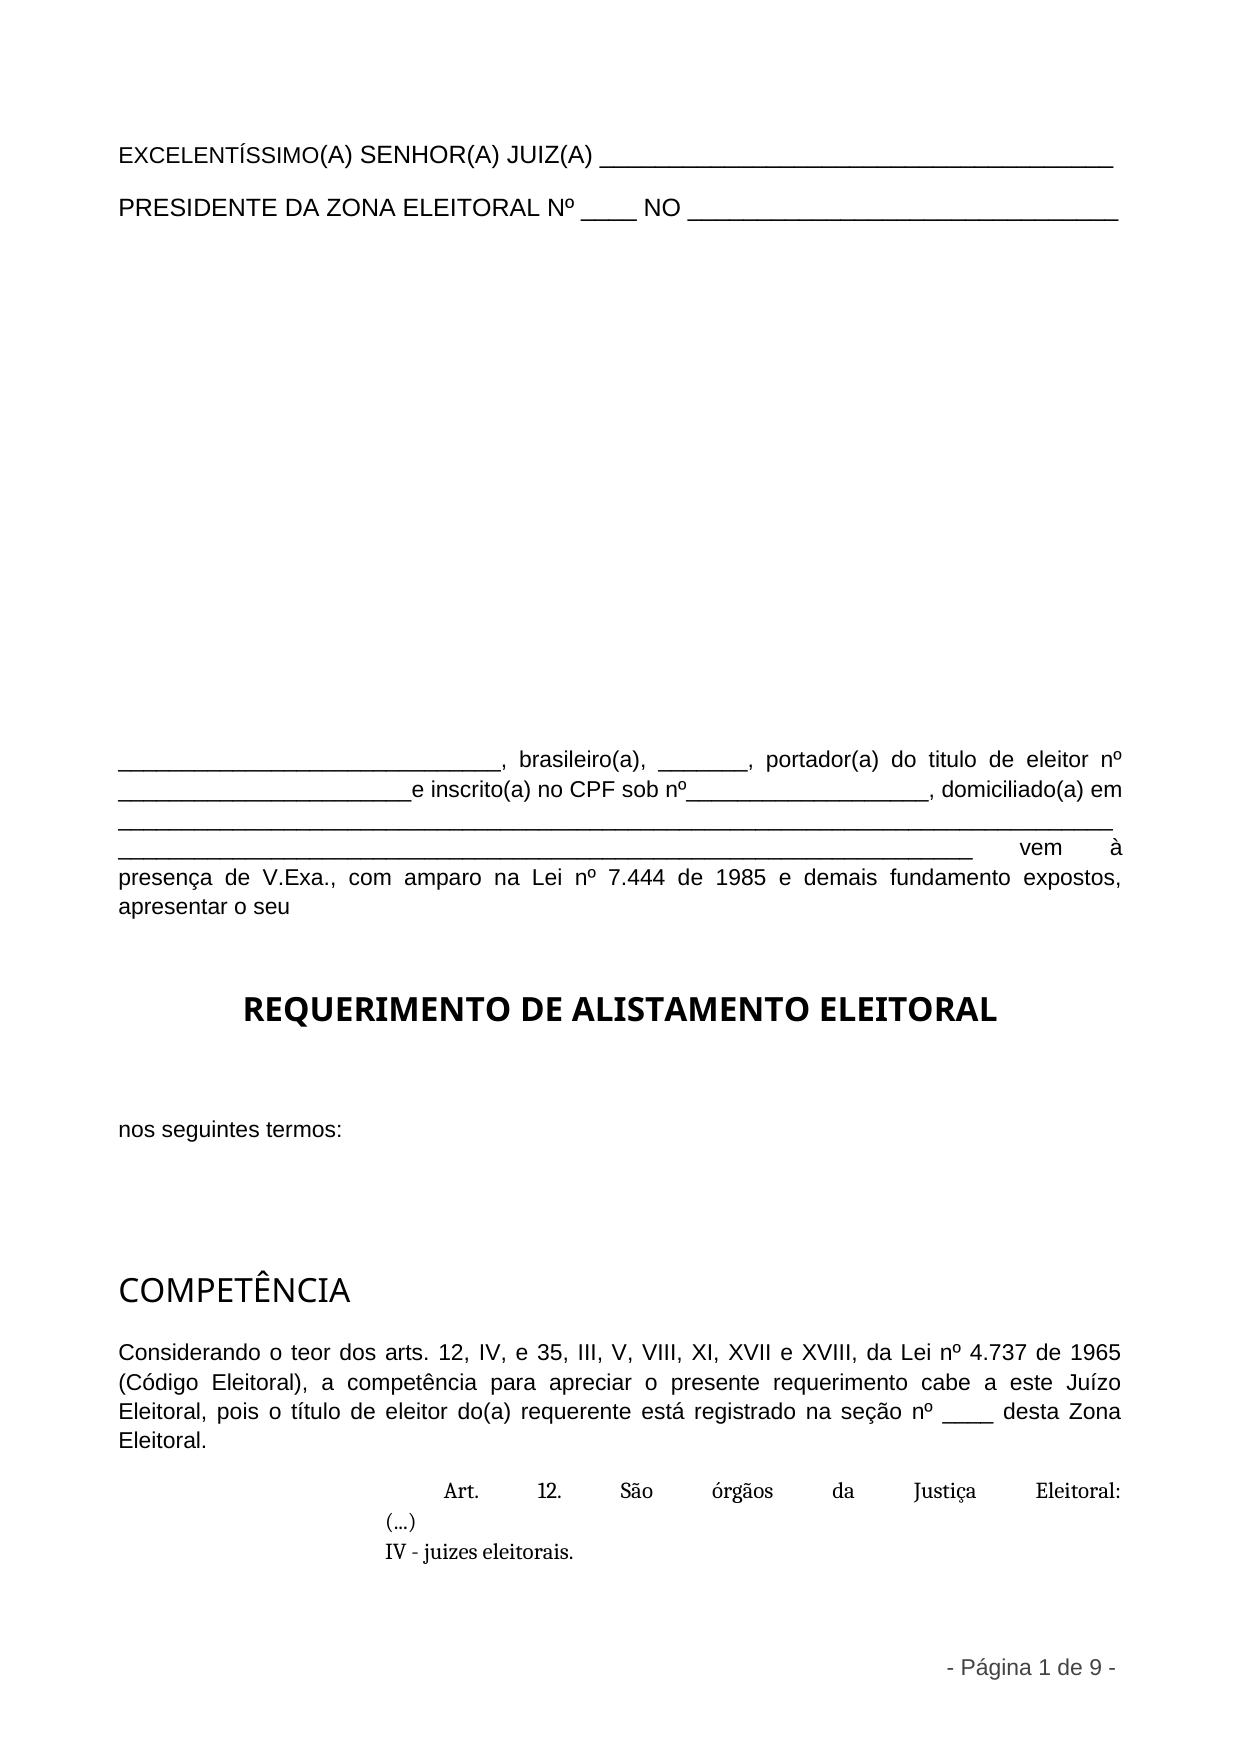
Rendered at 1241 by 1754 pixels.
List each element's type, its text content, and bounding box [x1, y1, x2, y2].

text nos seguintes termos: [118, 1116, 1122, 1142]
text ______________________________, brasileiro(a), _______, portador(a) do titulo de eleitor nº _______________________e inscrito(a) no CPF sob nº___________________, domiciliado(a) em _________________________________________________________________________________________________________________________________________________ vem à presença de V.Exa., com amparo na Lei nº 7.444 de 1985 e demais fundamento expostos, apresentar o seu [118, 747, 1122, 919]
text EXCELENTÍSSIMO(A) SENHOR(A) JUIZ(A) _____________________________________ [118, 141, 1122, 169]
text Considerando o teor dos arts. 12, IV, e 35, III, V, VIII, XI, XVII e XVIII, da Lei nº 4.737 de 1965 (Código Eleitoral), a competência para apreciar o presente requerimento cabe a este Juízo Eleitoral, pois o título de eleitor do(a) requerente está registrado na seção nº ____ desta Zona Eleitoral. [118, 1340, 1122, 1454]
text Art. 12. São órgãos da Justiça Eleitoral: (...) IV - juizes eleitorais. [385, 1478, 1122, 1565]
subtitle REQUERIMENTO DE ALISTAMENTO ELEITORAL [118, 986, 1122, 1031]
text PRESIDENTE DA ZONA ELEITORAL Nº ____ NO _______________________________ [118, 194, 1122, 222]
subtitle COMPETÊNCIA [118, 1267, 1122, 1312]
